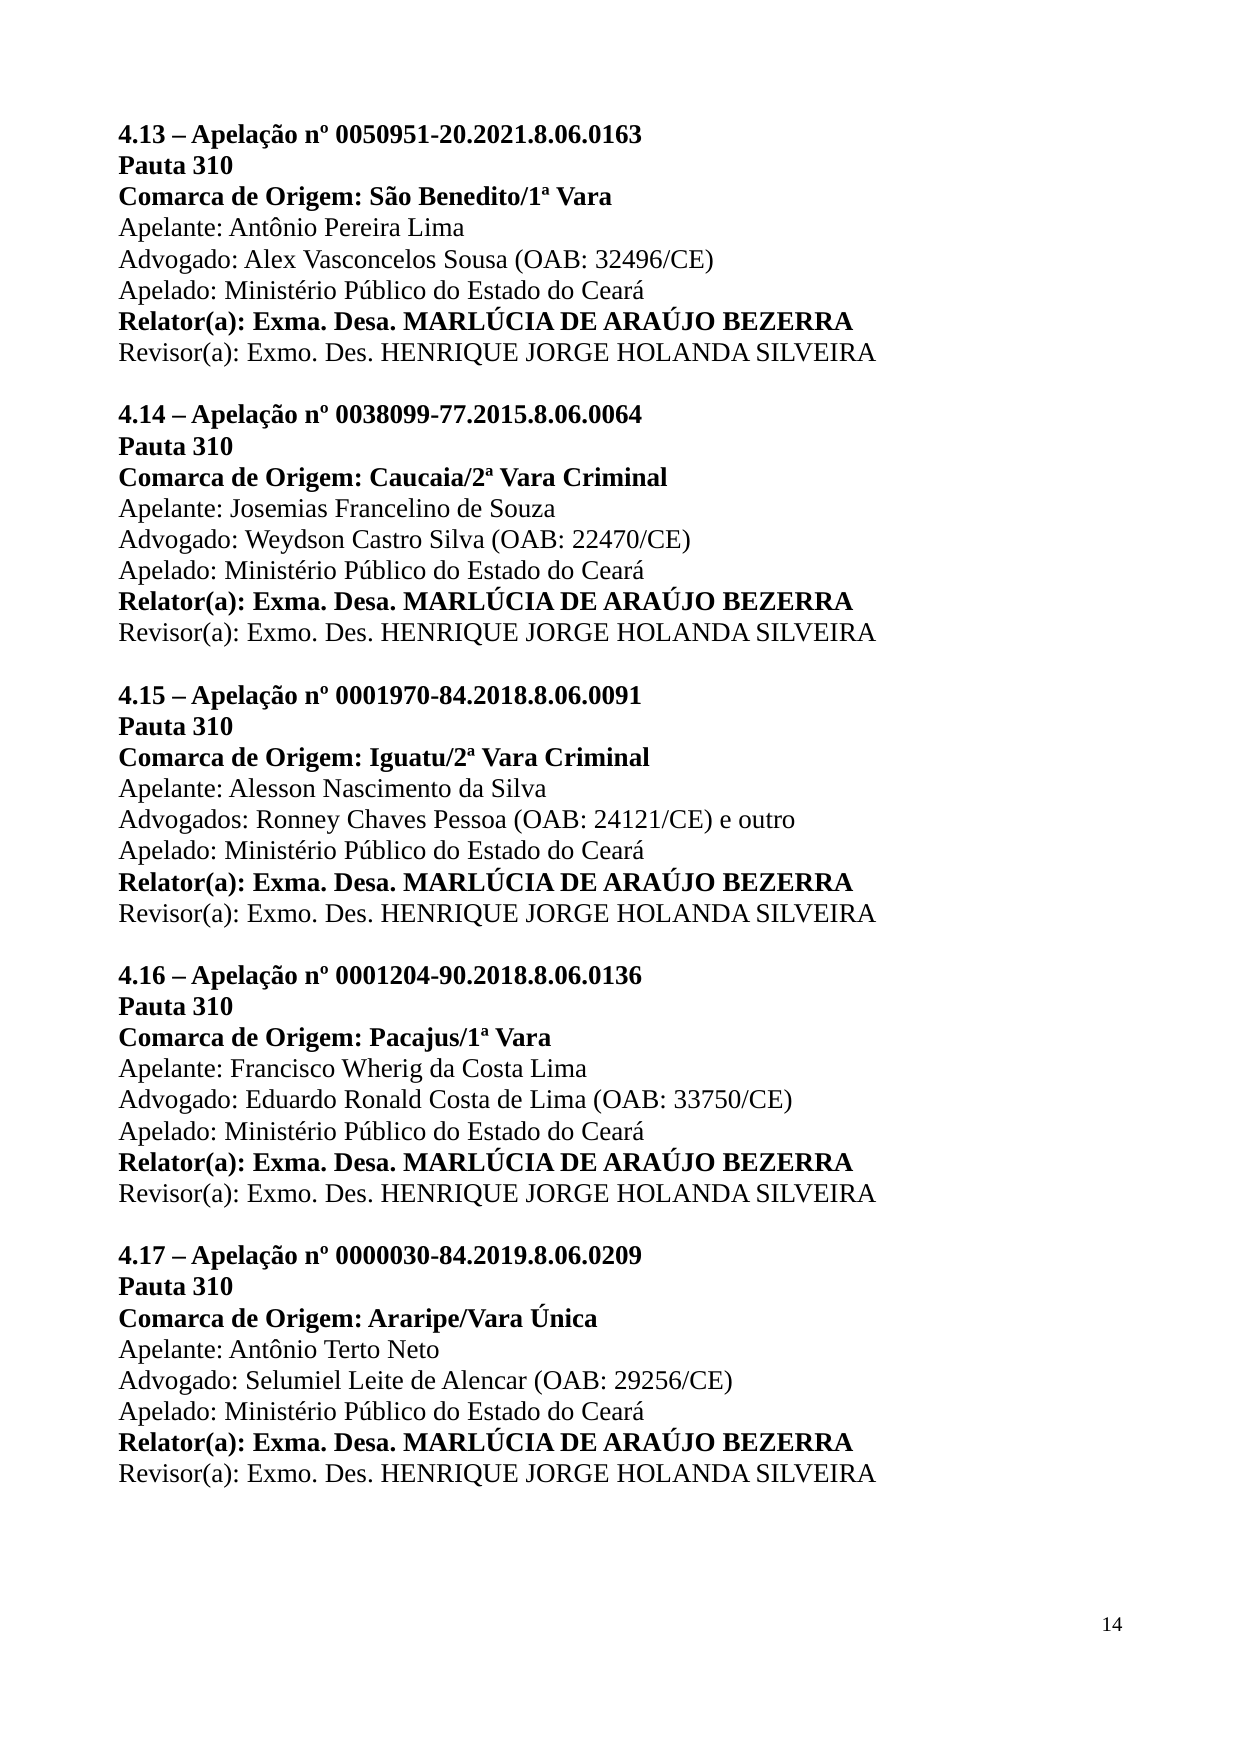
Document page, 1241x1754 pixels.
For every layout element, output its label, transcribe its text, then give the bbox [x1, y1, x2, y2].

text Relator(a): Exma. Desa. MARLÚCIA DE ARAÚJO BEZERRA [118, 585, 1122, 616]
text Pauta 310 [118, 149, 1122, 180]
text Comarca de Origem: Araripe/Vara Única [118, 1302, 1122, 1333]
text 4.17 – Apelação nº 0000030-84.2019.8.06.0209 [118, 1239, 1122, 1271]
text Relator(a): Exma. Desa. MARLÚCIA DE ARAÚJO BEZERRA [118, 305, 1122, 336]
text Pauta 310 [118, 429, 1122, 461]
text Comarca de Origem: Pacajus/1ª Vara [118, 1021, 1122, 1052]
text Relator(a): Exma. Desa. MARLÚCIA DE ARAÚJO BEZERRA [118, 1146, 1122, 1177]
text Relator(a): Exma. Desa. MARLÚCIA DE ARAÚJO BEZERRA [118, 1426, 1122, 1457]
text Relator(a): Exma. Desa. MARLÚCIA DE ARAÚJO BEZERRA [118, 866, 1122, 897]
text Revisor(a): Exmo. Des. HENRIQUE JORGE HOLANDA SILVEIRA [118, 336, 1122, 367]
text Advogado: Eduardo Ronald Costa de Lima (OAB: 33750/CE) [118, 1084, 1122, 1115]
text 4.14 – Apelação nº 0038099-77.2015.8.06.0064 [118, 398, 1122, 429]
text Pauta 310 [118, 710, 1122, 741]
text Pauta 310 [118, 990, 1122, 1021]
text Apelante: Antônio Pereira Lima [118, 212, 1122, 243]
text Advogado: Selumiel Leite de Alencar (OAB: 29256/CE) [118, 1364, 1122, 1395]
text Apelante: Josemias Francelino de Souza [118, 492, 1122, 523]
text Apelante: Antônio Terto Neto [118, 1333, 1122, 1364]
text Comarca de Origem: São Benedito/1ª Vara [118, 180, 1122, 212]
text Pauta 310 [118, 1271, 1122, 1302]
text 4.16 – Apelação nº 0001204-90.2018.8.06.0136 [118, 959, 1122, 990]
text 4.15 – Apelação nº 0001970-84.2018.8.06.0091 [118, 679, 1122, 710]
text Advogado: Alex Vasconcelos Sousa (OAB: 32496/CE) [118, 243, 1122, 274]
text Apelante: Francisco Wherig da Costa Lima [118, 1052, 1122, 1084]
text Revisor(a): Exmo. Des. HENRIQUE JORGE HOLANDA SILVEIRA [118, 1457, 1122, 1488]
text Comarca de Origem: Iguatu/2ª Vara Criminal [118, 741, 1122, 772]
text Advogado: Weydson Castro Silva (OAB: 22470/CE) [118, 523, 1122, 554]
text Apelante: Alesson Nascimento da Silva [118, 772, 1122, 803]
text Apelado: Ministério Público do Estado do Ceará [118, 1115, 1122, 1146]
text Comarca de Origem: Caucaia/2ª Vara Criminal [118, 461, 1122, 492]
text Revisor(a): Exmo. Des. HENRIQUE JORGE HOLANDA SILVEIRA [118, 897, 1122, 928]
text 4.13 – Apelação nº 0050951-20.2021.8.06.0163 [118, 118, 1122, 149]
text Advogados: Ronney Chaves Pessoa (OAB: 24121/CE) e outro [118, 803, 1122, 834]
text Apelado: Ministério Público do Estado do Ceará [118, 1395, 1122, 1426]
text Apelado: Ministério Público do Estado do Ceará [118, 834, 1122, 866]
text Revisor(a): Exmo. Des. HENRIQUE JORGE HOLANDA SILVEIRA [118, 616, 1122, 648]
text Revisor(a): Exmo. Des. HENRIQUE JORGE HOLANDA SILVEIRA [118, 1177, 1122, 1208]
text Apelado: Ministério Público do Estado do Ceará [118, 554, 1122, 585]
text Apelado: Ministério Público do Estado do Ceará [118, 274, 1122, 305]
